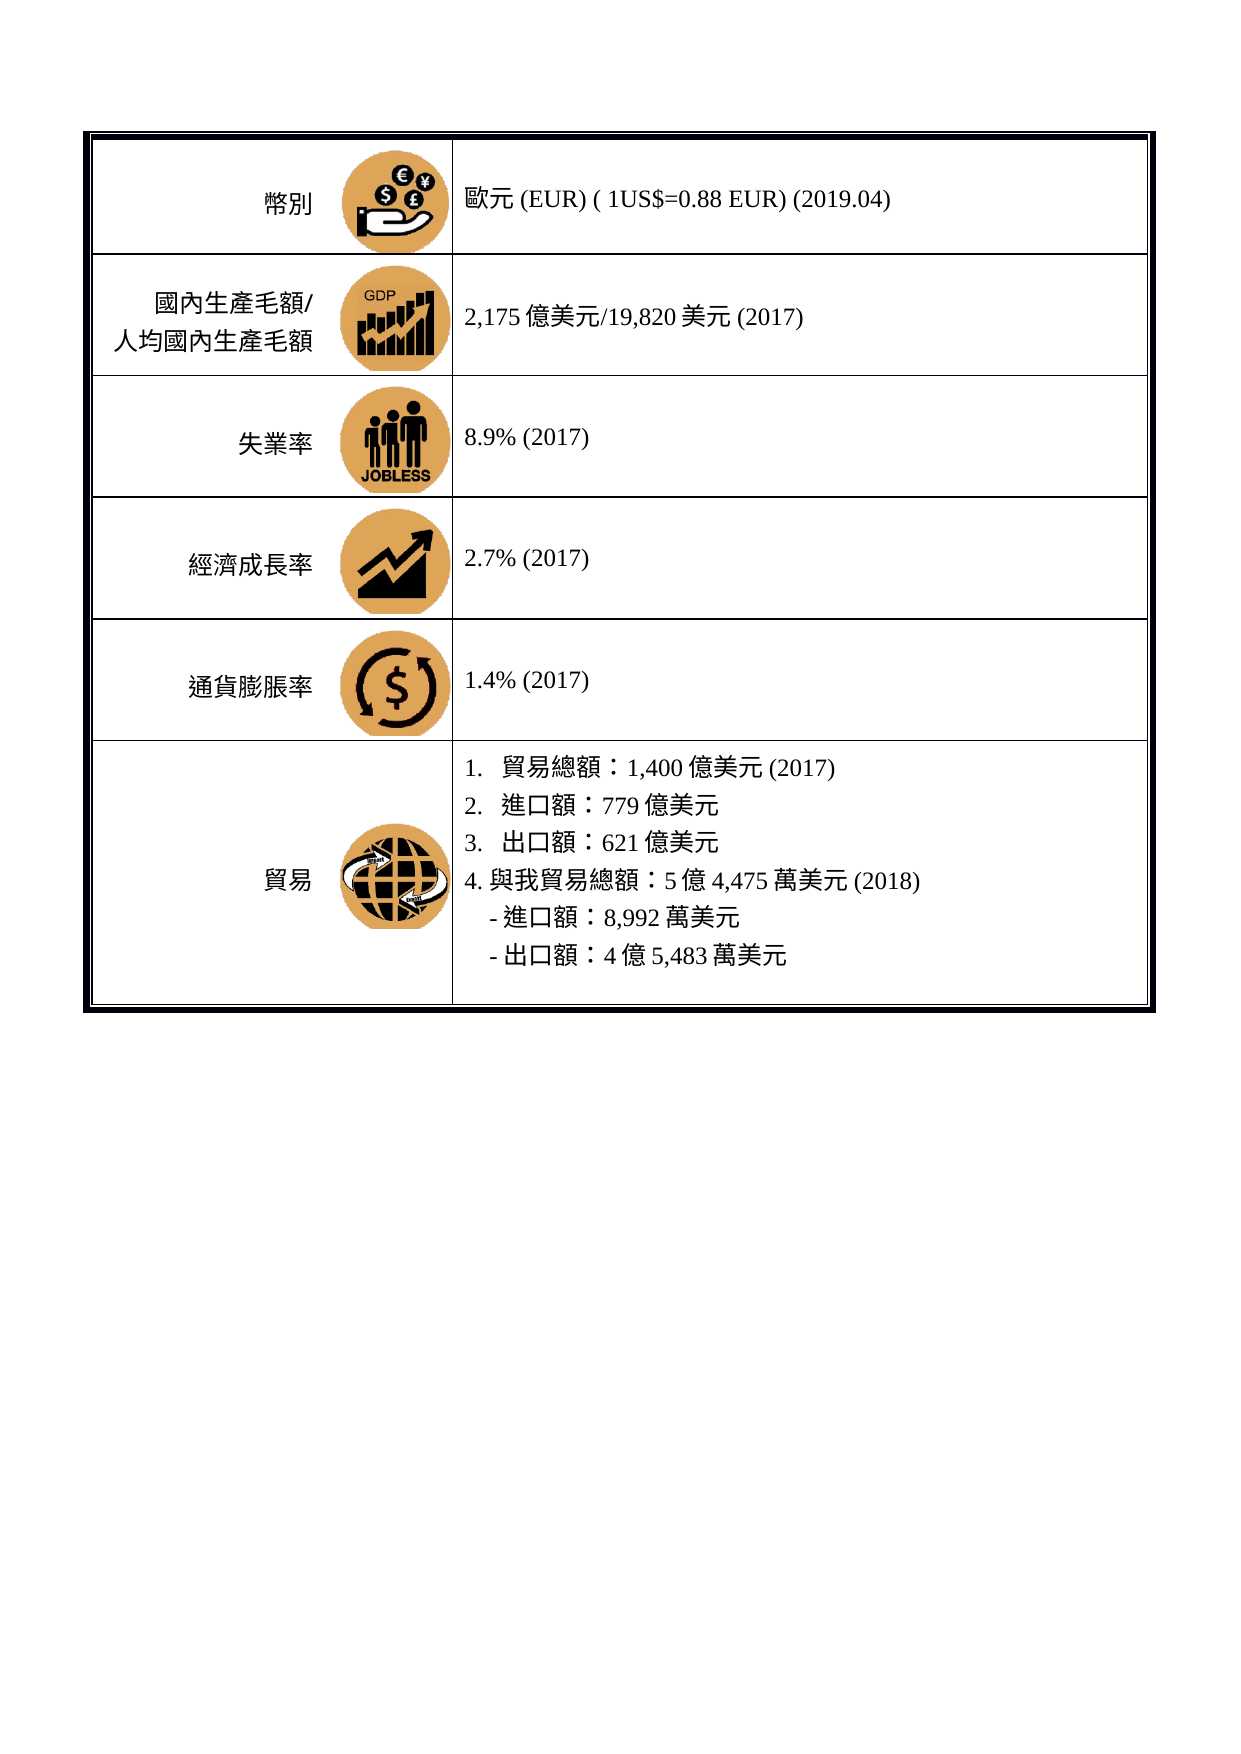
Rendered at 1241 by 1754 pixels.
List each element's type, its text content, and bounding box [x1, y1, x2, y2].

table_cell 貿易 [93, 741, 324, 1003]
table_cell [324, 376, 452, 496]
picture [336, 629, 452, 736]
table_cell [324, 140, 452, 253]
table_cell 通貨膨脹率 [93, 620, 324, 739]
table_cell [324, 741, 452, 1003]
table_cell 國內生產毛額/ 人均國內生產毛額 [93, 255, 324, 374]
table_cell 歐元 (EUR) ( 1US$=0.88 EUR) (2019.04) [453, 140, 1147, 253]
table_cell 2.7% (2017) [453, 498, 1147, 618]
picture [336, 264, 452, 371]
table_cell 經濟成長率 [93, 498, 324, 618]
picture [336, 507, 452, 614]
table_cell [324, 255, 452, 374]
picture [336, 146, 452, 253]
picture [336, 822, 452, 929]
table_cell 幣別 [93, 140, 324, 253]
picture [336, 386, 452, 493]
table_cell 失業率 [93, 376, 324, 496]
table_cell 8.9% (2017) [453, 376, 1147, 496]
table_cell [324, 498, 452, 618]
table_cell 1.4% (2017) [453, 620, 1147, 739]
table_cell [324, 620, 452, 739]
table_cell 2,175億美元/19,820美元 (2017) [453, 255, 1147, 374]
table_cell 貿易總額：1,400億美元 (2017) 進口額：779億美元 出口額：621億美元 4. 與我貿易總額：5億4,475萬美元 (2018) - 進口額：8,992萬美元 - 出口額：4億5,483萬美元 [453, 741, 1147, 1003]
